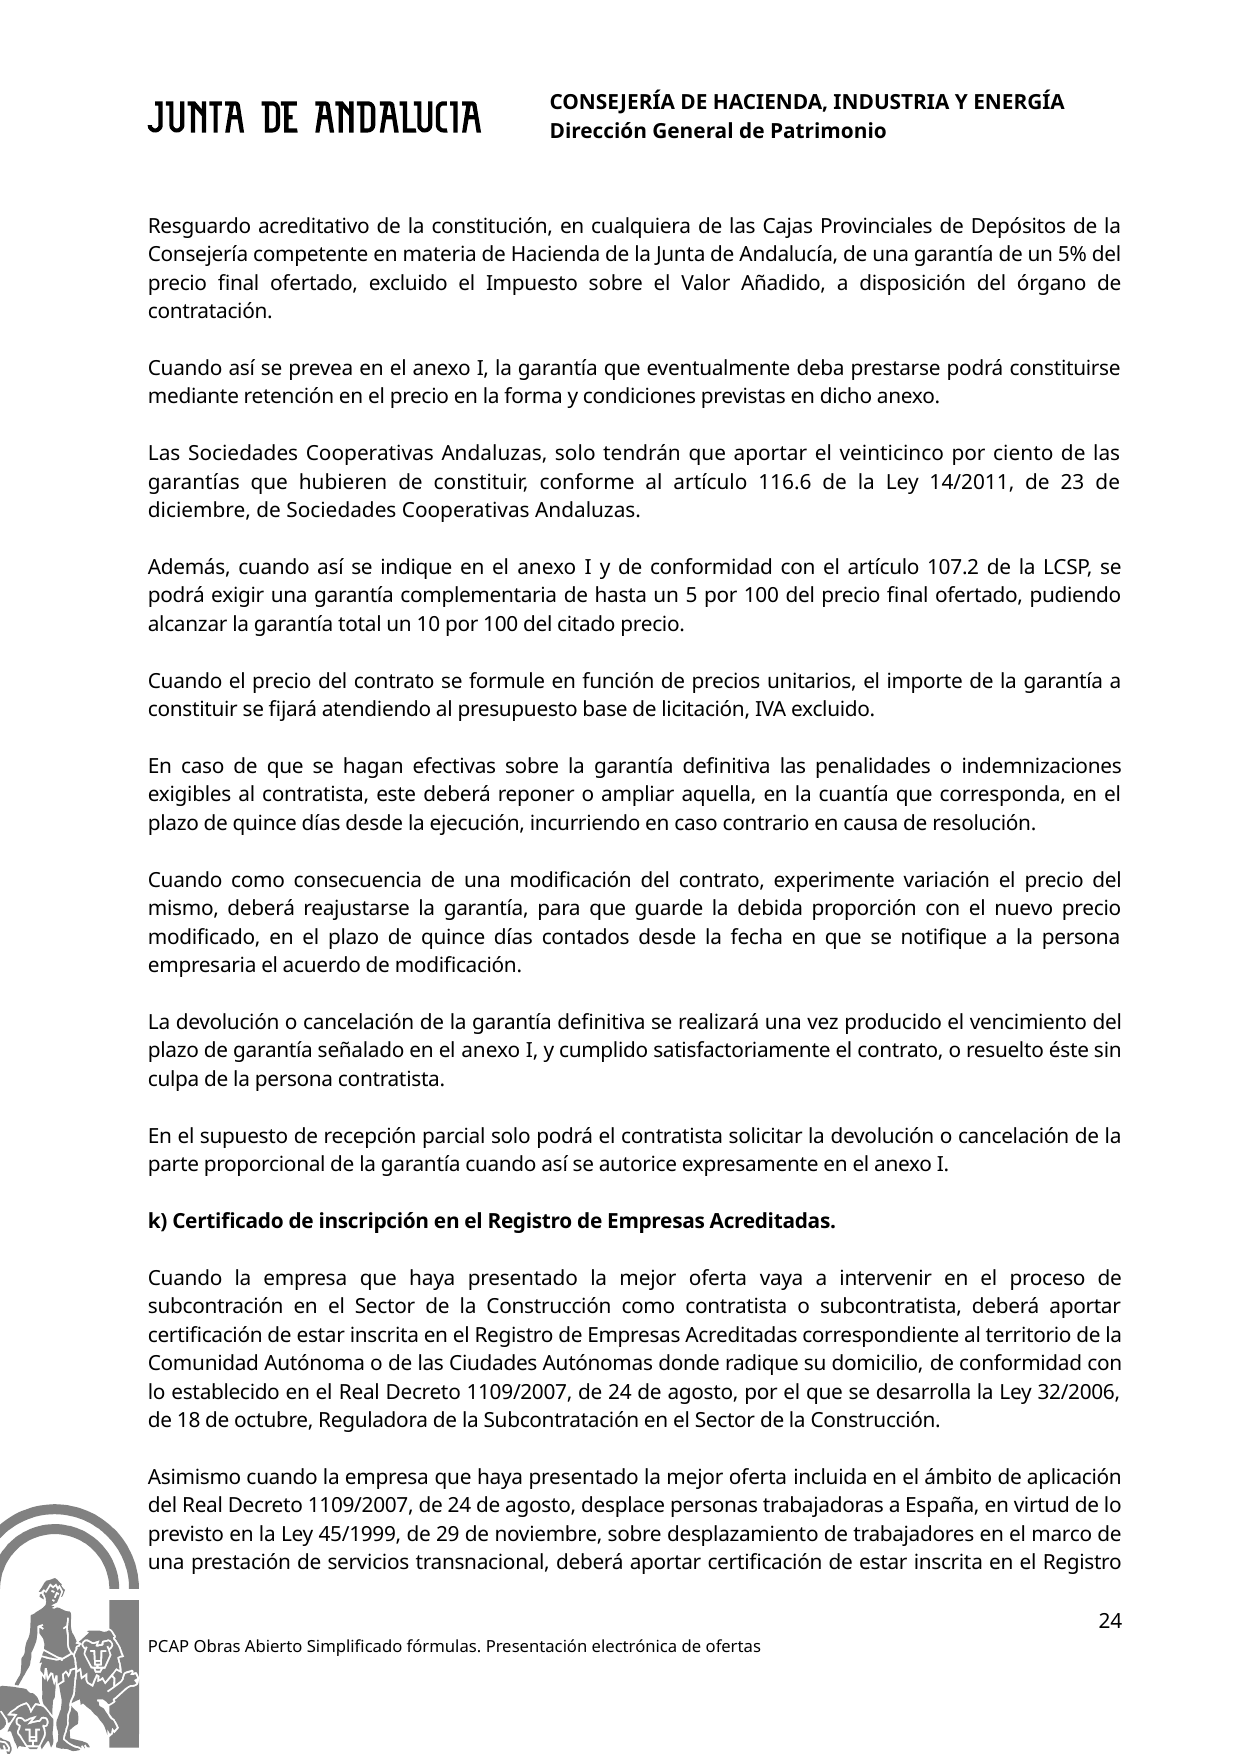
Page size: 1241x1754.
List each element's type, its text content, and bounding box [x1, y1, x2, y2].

list k) Certificado de inscripción en el Registro de Empresas Acreditadas. [148, 1206, 1122, 1234]
text En el supuesto de recepción parcial solo podrá el contratista solicitar la devolución o cancelación de la parte proporcional de la garantía cuando así se autorice expresamente en el anexo I. [148, 1121, 1122, 1178]
text Cuando el precio del contrato se formule en función de precios unitarios, el importe de la garantía a constituir se fijará atendiendo al presupuesto base de licitación, IVA excluido. [148, 666, 1122, 723]
text Cuando así se prevea en el anexo I, la garantía que eventualmente deba prestarse podrá constituirse mediante retención en el precio en la forma y condiciones previstas en dicho anexo. [148, 353, 1122, 410]
text Además, cuando así se indique en el anexo I y de conformidad con el artículo 107.2 de la LCSP, se podrá exigir una garantía complementaria de hasta un 5 por 100 del precio final ofertado, pudiendo alcanzar la garantía total un 10 por 100 del citado precio. [148, 552, 1122, 637]
text Asimismo cuando la empresa que haya presentado la mejor oferta incluida en el ámbito de aplicación del Real Decreto 1109/2007, de 24 de agosto, desplace personas trabajadoras a España, en virtud de lo previsto en la Ley 45/1999, de 29 de noviembre, sobre desplazamiento de trabajadores en el marco de una prestación de servicios transnacional, deberá aportar certificación de estar inscrita en el Registro [148, 1462, 1122, 1576]
text Cuando como consecuencia de una modificación del contrato, experimente variación el precio del mismo, deberá reajustarse la garantía, para que guarde la debida proporción con el nuevo precio modificado, en el plazo de quince días contados desde la fecha en que se notifique a la persona empresaria el acuerdo de modificación. [148, 865, 1122, 979]
text Resguardo acreditativo de la constitución, en cualquiera de las Cajas Provinciales de Depósitos de la Consejería competente en materia de Hacienda de la Junta de Andalucía, de una garantía de un 5% del precio final ofertado, excluido el Impuesto sobre el Valor Añadido, a disposición del órgano de contratación. [148, 211, 1122, 324]
text En caso de que se hagan efectivas sobre la garantía definitiva las penalidades o indemnizaciones exigibles al contratista, este deberá reponer o ampliar aquella, en la cuantía que corresponda, en el plazo de quince días desde la ejecución, incurriendo en caso contrario en causa de resolución. [148, 751, 1122, 836]
text Las Sociedades Cooperativas Andaluzas, solo tendrán que aportar el veinticinco por ciento de las garantías que hubieren de constituir, conforme al artículo 116.6 de la Ley 14/2011, de 23 de diciembre, de Sociedades Cooperativas Andaluzas. [148, 438, 1122, 524]
text Cuando la empresa que haya presentado la mejor oferta vaya a intervenir en el proceso de subcontración en el Sector de la Construcción como contratista o subcontratista, deberá aportar certificación de estar inscrita en el Registro de Empresas Acreditadas correspondiente al territorio de la Comunidad Autónoma o de las Ciudades Autónomas donde radique su domicilio, de conformidad con lo establecido en el Real Decreto 1109/2007, de 24 de agosto, por el que se desarrolla la Ley 32/2006, de 18 de octubre, Reguladora de la Subcontratación en el Sector de la Construcción. [148, 1263, 1122, 1434]
text La devolución o cancelación de la garantía definitiva se realizará una vez producido el vencimiento del plazo de garantía señalado en el anexo I, y cumplido satisfactoriamente el contrato, o resuelto éste sin culpa de la persona contratista. [148, 1007, 1122, 1092]
